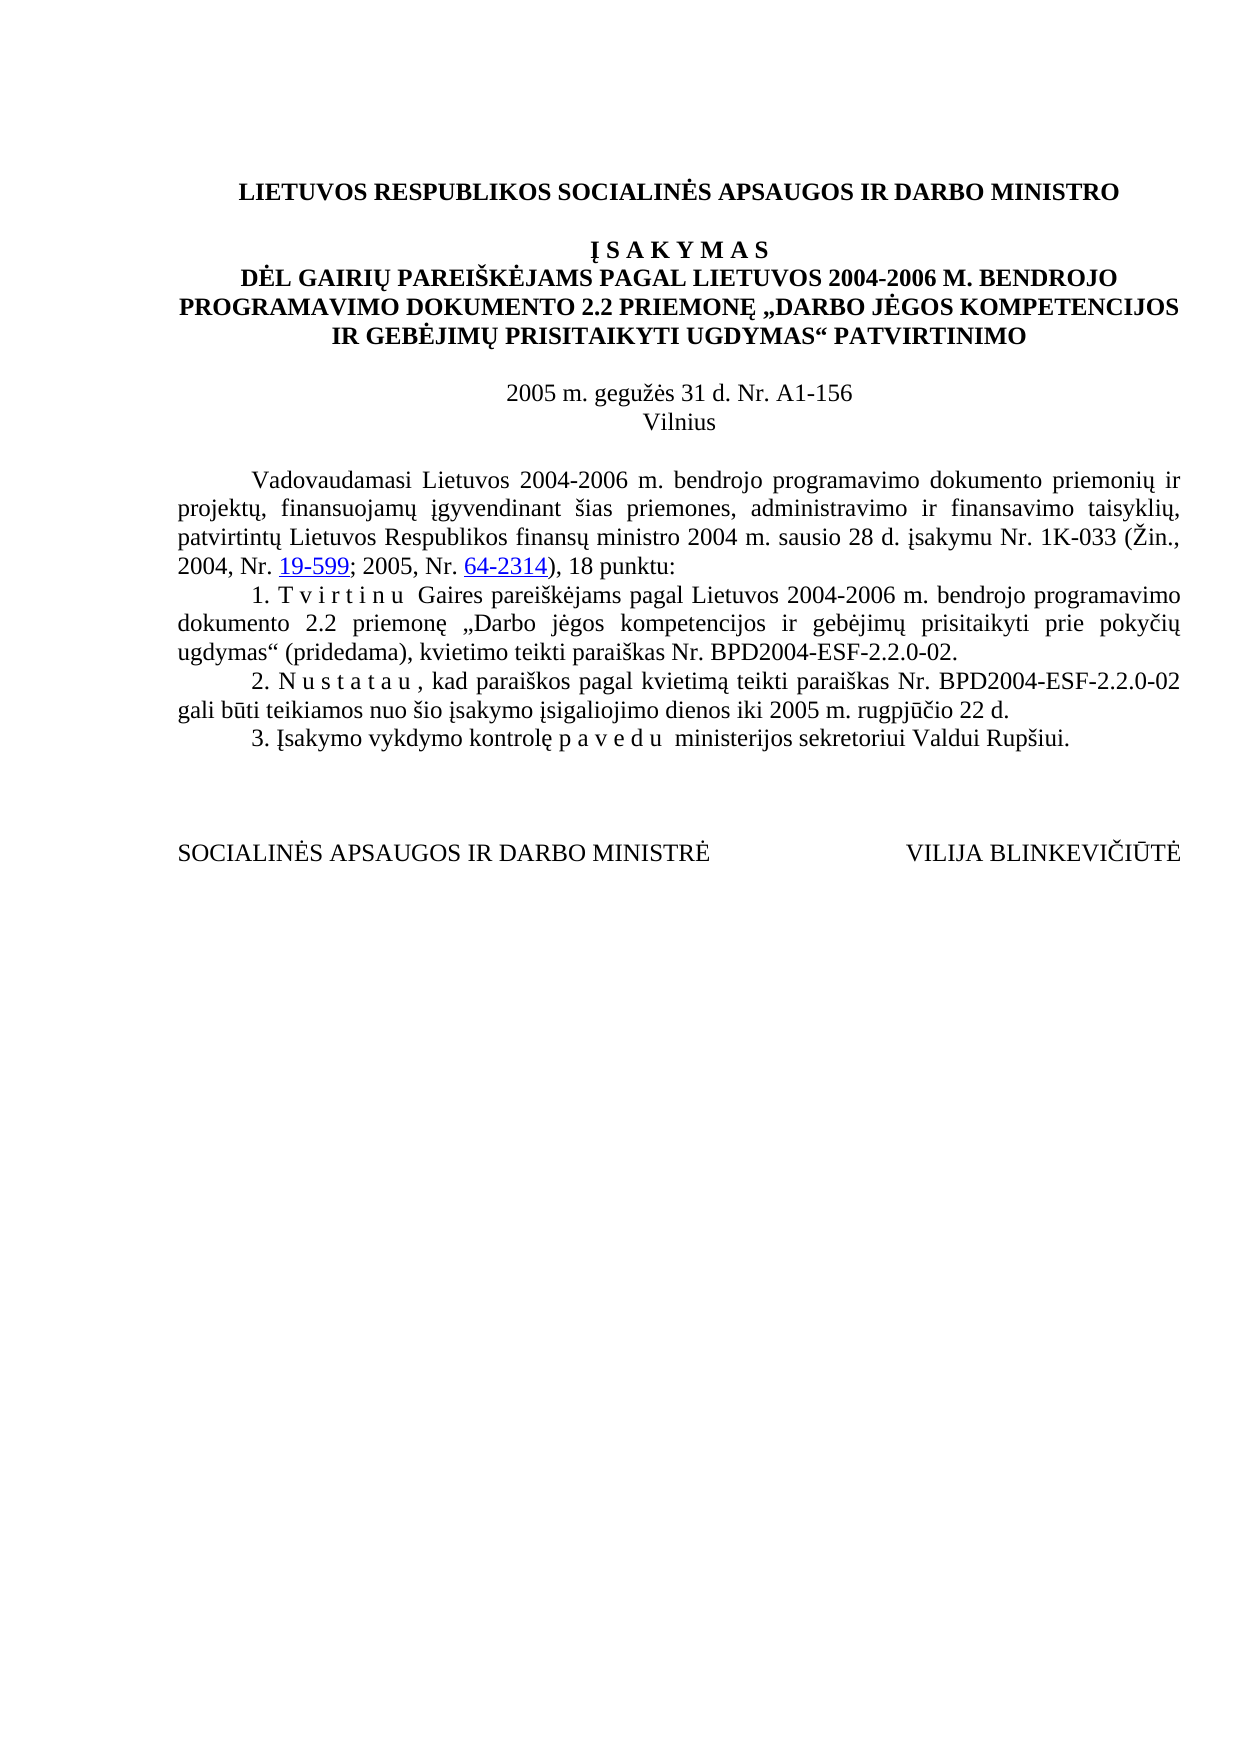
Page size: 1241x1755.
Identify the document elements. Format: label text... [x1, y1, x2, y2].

text 2. Nustatau, kad paraiškos pagal kvietimą teikti paraiškas Nr. BPD2004-ESF-2.2.0-02 gali būti teikiamos nuo šio įsakymo įsigaliojimo dienos iki 2005 m. rugpjūčio 22 d. [177, 666, 1181, 723]
text Vilnius [177, 407, 1181, 436]
text ĮSAKYMAS [177, 235, 1181, 263]
text 1. Tvirtinu Gaires pareiškėjams pagal Lietuvos 2004-2006 m. bendrojo programavimo dokumento 2.2 priemonę „Darbo jėgos kompetencijos ir gebėjimų prisitaikyti prie pokyčių ugdymas“ (pridedama), kvietimo teikti paraiškas Nr. BPD2004-ESF-2.2.0-02. [177, 580, 1181, 666]
text SOCIALINĖS APSAUGOS IR DARBO MINISTRĖ VILIJA BLINKEVIČIŪTĖ [177, 838, 1181, 867]
text DĖL GAIRIŲ PAREIŠKĖJAMS PAGAL LIETUVOS 2004-2006 M. BENDROJO PROGRAMAVIMO DOKUMENTO 2.2 PRIEMONĘ „DARBO JĖGOS KOMPETENCIJOS IR GEBĖJIMŲ PRISITAIKYTI UGDYMAS“ PATVIRTINIMO [177, 263, 1181, 350]
text 3. Įsakymo vykdymo kontrolę pavedu ministerijos sekretoriui Valdui Rupšiui. [177, 723, 1181, 752]
text LIETUVOS RESPUBLIKOS SOCIALINĖS APSAUGOS IR DARBO MINISTRO [177, 177, 1181, 206]
text Vadovaudamasi Lietuvos 2004-2006 m. bendrojo programavimo dokumento priemonių ir projektų, finansuojamų įgyvendinant šias priemones, administravimo ir finansavimo taisyklių, patvirtintų Lietuvos Respublikos finansų ministro 2004 m. sausio 28 d. įsakymu Nr. 1K-033 (Žin., 2004, Nr. 19-599; 2005, Nr. 64-2314), 18 punktu: [177, 465, 1181, 580]
text 2005 m. gegužės 31 d. Nr. A1-156 [177, 378, 1181, 407]
